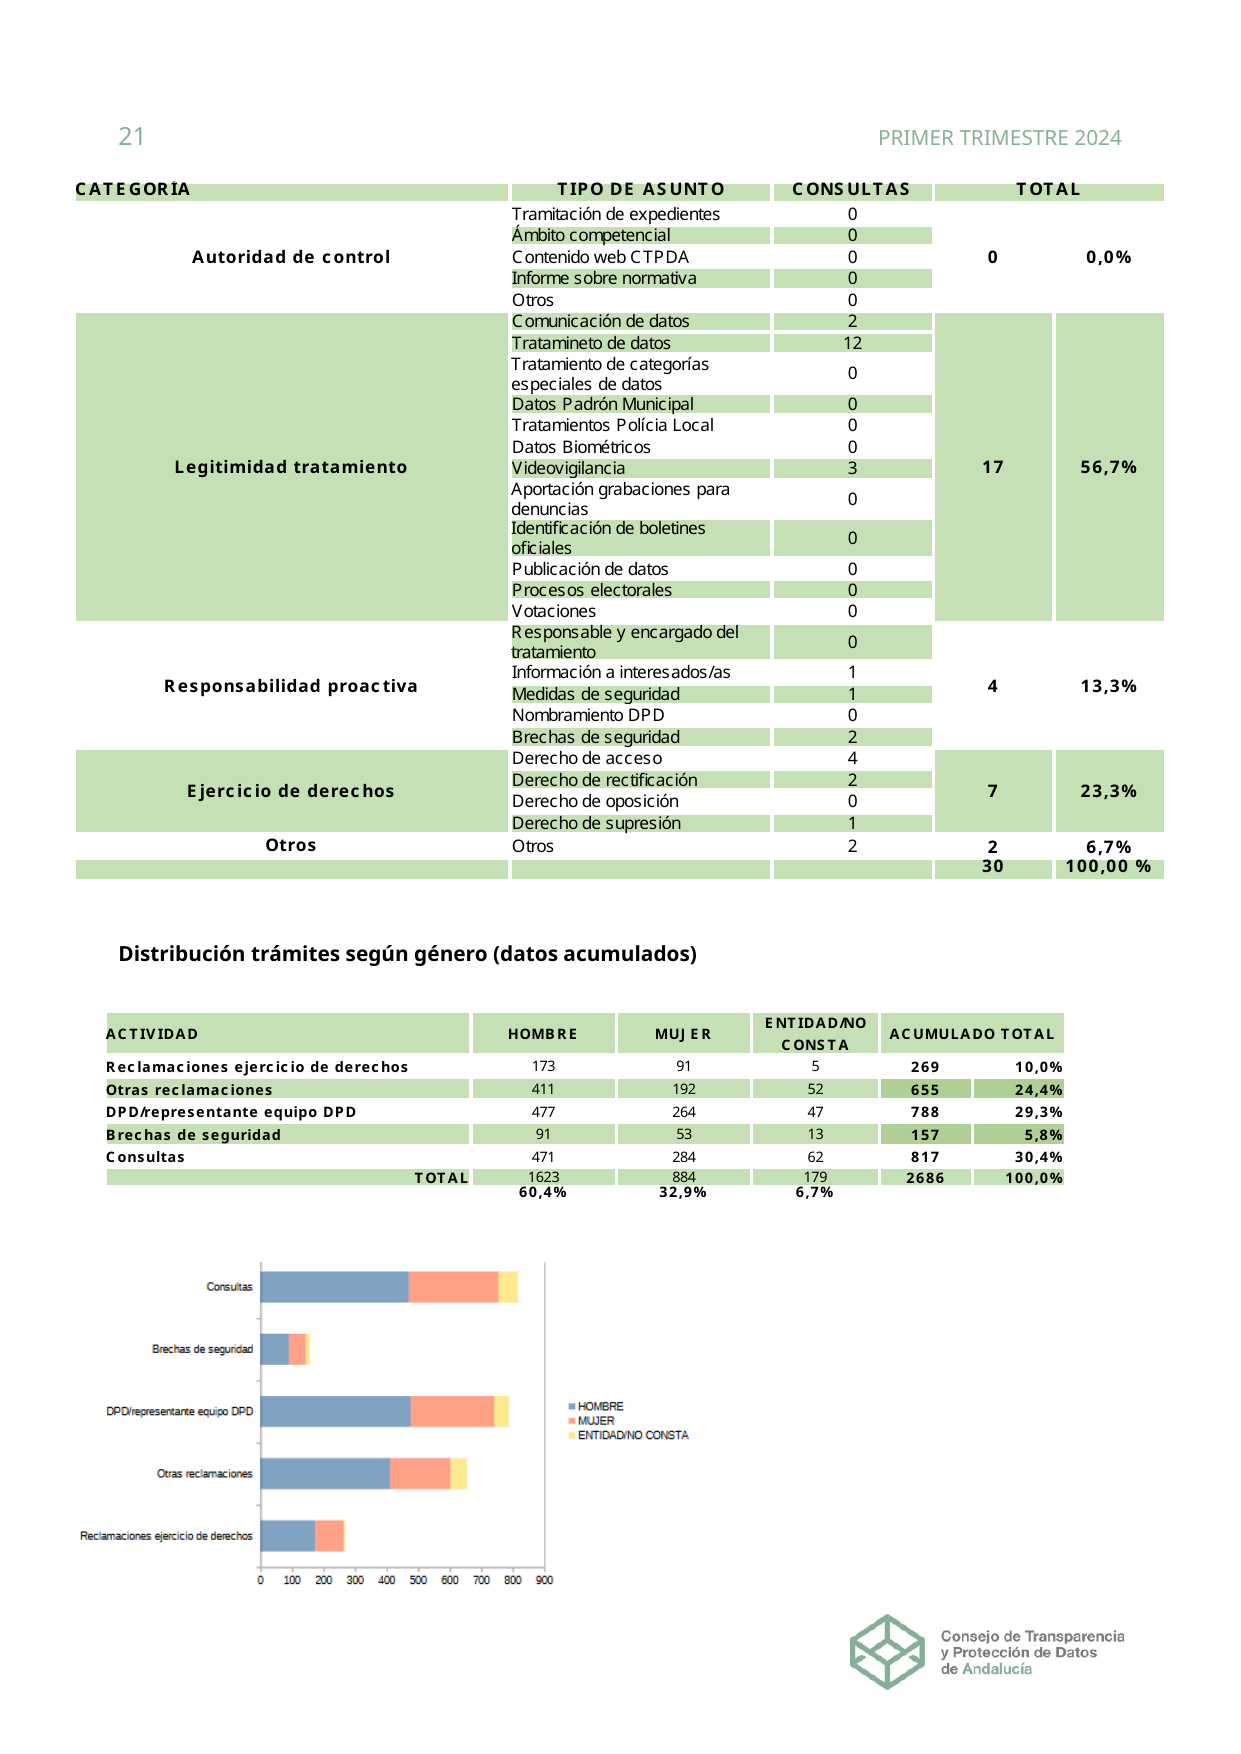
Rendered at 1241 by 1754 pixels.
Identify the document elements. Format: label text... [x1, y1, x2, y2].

picture [838, 1599, 1142, 1712]
text Distribución trámites según género (datos acumulados) [118, 939, 1122, 968]
picture [69, 1262, 696, 1589]
